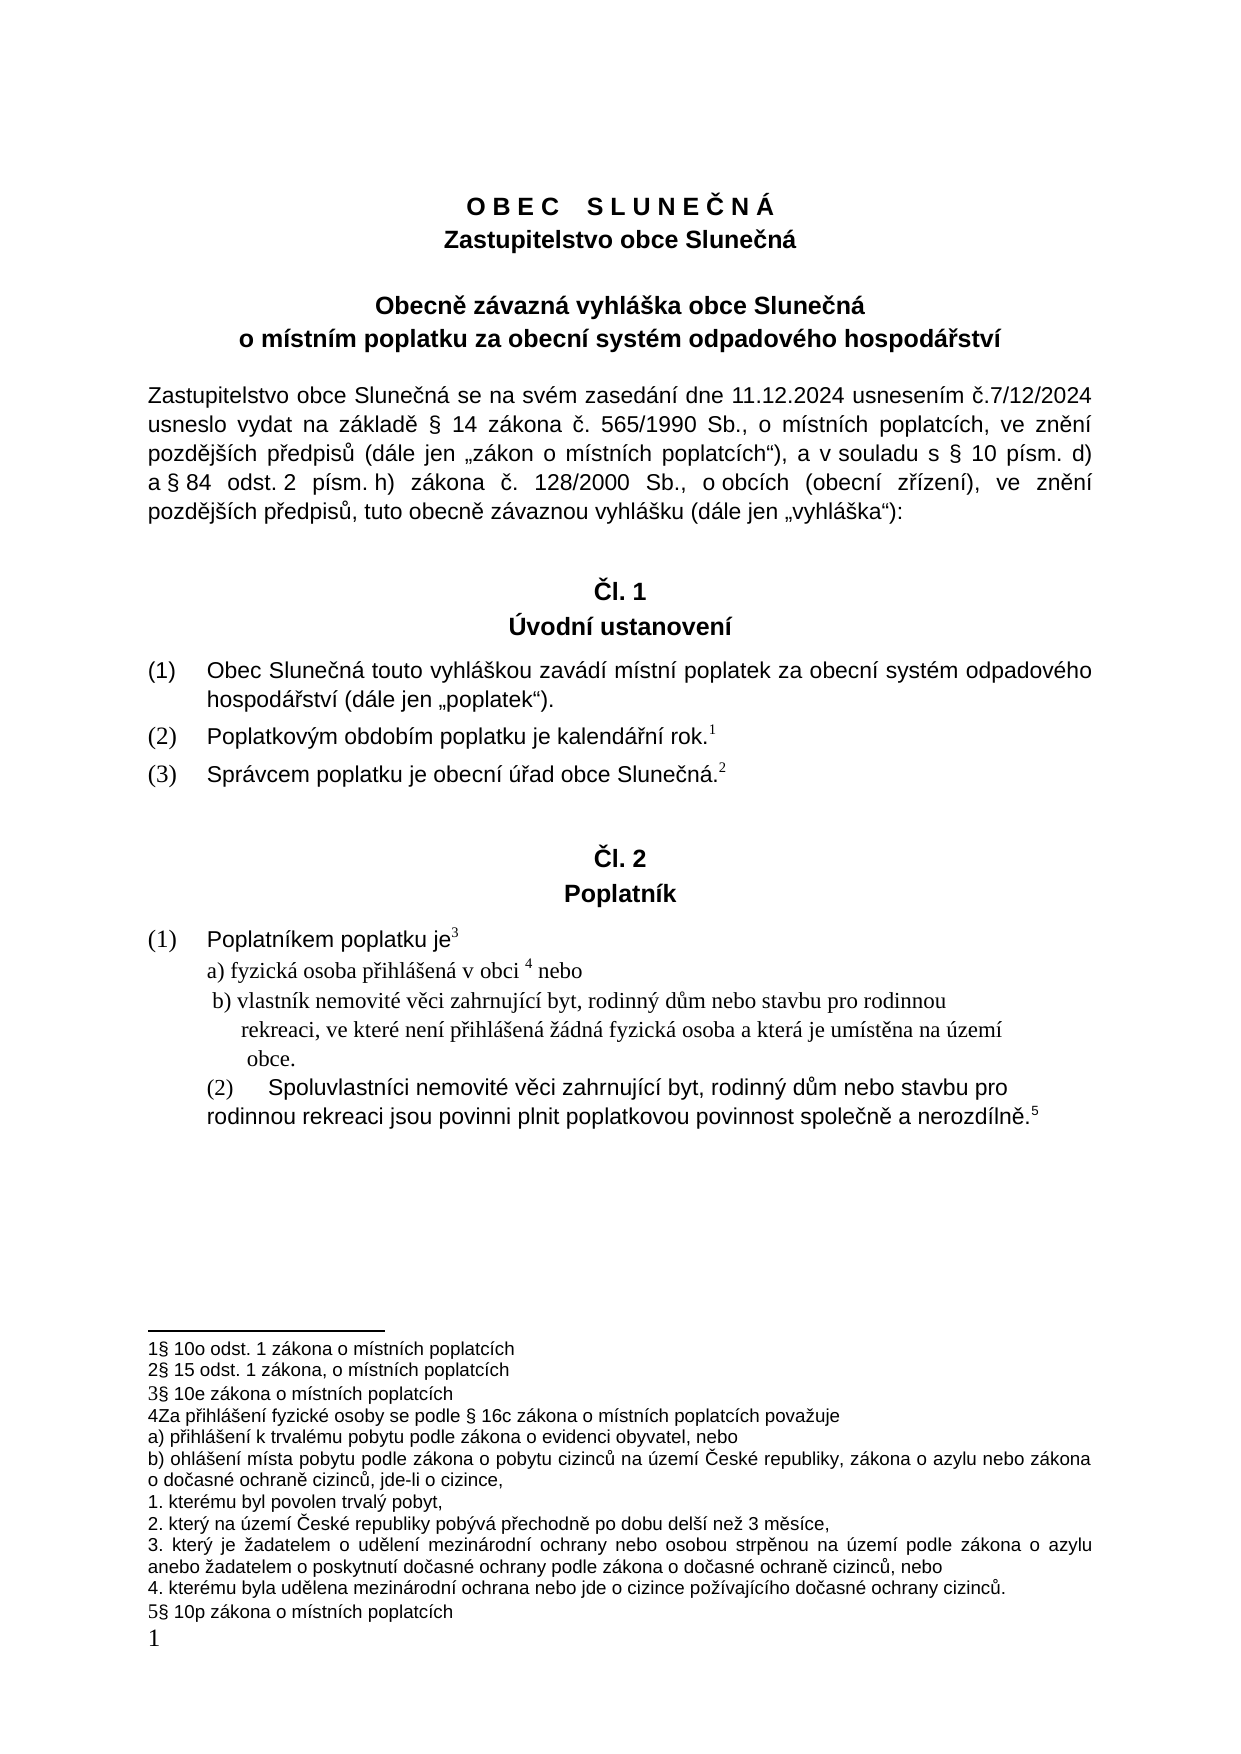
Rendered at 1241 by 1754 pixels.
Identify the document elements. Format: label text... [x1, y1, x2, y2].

text Čl. 2 [148, 843, 1093, 872]
text Obecně závazná vyhláška obce Slunečná [148, 291, 1093, 320]
text O B E C S L U N E Č N Á [148, 192, 1093, 221]
list Za přihlášení fyzické osoby se podle § 16c zákona o místních poplatcích považuje [148, 1404, 1093, 1426]
list Poplatkovým obdobím poplatku je kalendářní rok. [148, 721, 1093, 750]
list § 10p zákona o místních poplatcích [148, 1599, 1093, 1623]
list 4. kterému byla udělena mezinárodní ochrana nebo jde o cizince požívajícího dočasné ochrany cizinců. [148, 1577, 1093, 1599]
list Poplatníkem poplatku je a) fyzická osoba přihlášená v obci nebo b) vlastník nemovité věci zahrnující byt, rodinný dům nebo stavbu pro rodinnou rekreaci, ve které není přihlášená žádná fyzická osoba a která je umístěna na území obce. (2) Spoluvlastníci nemovité věci zahrnující byt, rodinný dům nebo stavbu pro rodinnou rekreaci jsou povinni plnit poplatkovou povinnost společně a nerozdílně. [148, 924, 1093, 1129]
list § 10e zákona o místních poplatcích [148, 1381, 1093, 1404]
list 1. kterému byl povolen trvalý pobyt, [148, 1491, 1093, 1512]
text Zastupitelstvo obce Slunečná se na svém zasedání dne 11.12.2024 usnesením č.7/12/2024 usneslo vydat na základě § 14 zákona č. 565/1990 Sb., o místních poplatcích, ve znění pozdějších předpisů (dále jen „zákon o místních poplatcích“), a v souladu s § 10 písm. d) a § 84 odst. 2 písm. h) zákona č. 128/2000 Sb., o obcích (obecní zřízení), ve znění pozdějších předpisů, tuto obecně závaznou vyhlášku (dále jen „vyhláška“): [148, 382, 1093, 524]
list Správcem poplatku je obecní úřad obce Slunečná. [148, 759, 1093, 788]
list § 10o odst. 1 zákona o místních poplatcích [148, 1337, 1093, 1359]
list a) přihlášení k trvalému pobytu podle zákona o evidenci obyvatel, nebo [148, 1426, 1093, 1448]
text Úvodní ustanovení [148, 612, 1093, 640]
text Čl. 1 [148, 577, 1093, 605]
list 3. který je žadatelem o udělení mezinárodní ochrany nebo osobou strpěnou na území podle zákona o azylu anebo žadatelem o poskytnutí dočasné ochrany podle zákona o dočasné ochraně cizinců, nebo [148, 1534, 1093, 1577]
text o místním poplatku za obecní systém odpadového hospodářství [148, 324, 1093, 353]
list b) ohlášení místa pobytu podle zákona o pobytu cizinců na území České republiky, zákona o azylu nebo zákona o dočasné ochraně cizinců, jde-li o cizince, [148, 1448, 1093, 1491]
list 2. který na území České republiky pobývá přechodně po dobu delší než 3 měsíce, [148, 1512, 1093, 1534]
list Obec Slunečná touto vyhláškou zavádí místní poplatek za obecní systém odpadového hospodářství (dále jen „poplatek“). [148, 657, 1093, 712]
text Poplatník [148, 878, 1093, 907]
list § 15 odst. 1 zákona, o místních poplatcích [148, 1359, 1093, 1381]
text Zastupitelstvo obce Slunečná [148, 225, 1093, 254]
